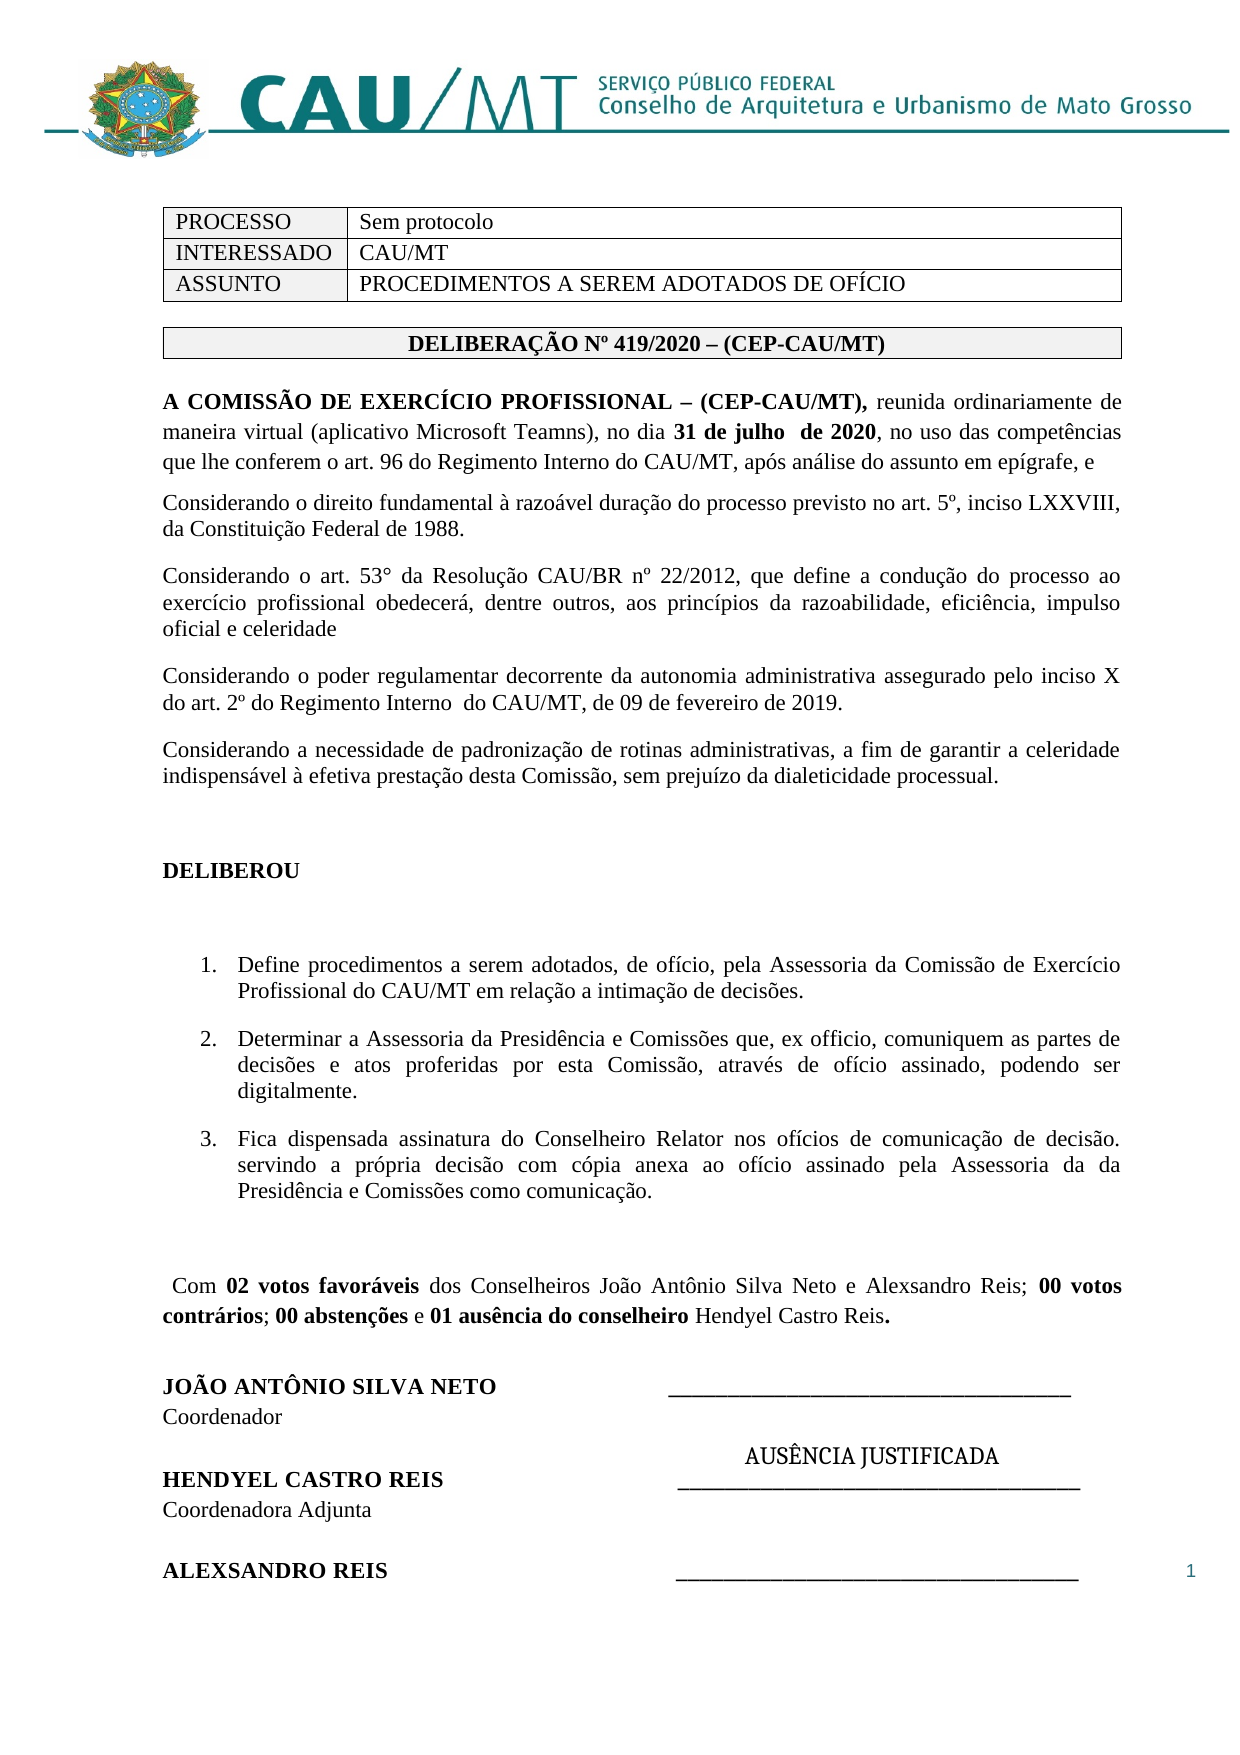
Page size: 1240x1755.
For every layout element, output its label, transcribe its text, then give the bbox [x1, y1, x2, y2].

text DELIBEROU [162, 857, 1122, 883]
table_cell INTERESSADO [164, 239, 347, 269]
table_header Sem protocolo [348, 208, 1121, 238]
table_cell PROCEDIMENTOS A SEREM ADOTADOS DE OFÍCIO [348, 270, 1121, 301]
text ALEXSANDRO REIS __________________________________ [162, 1557, 729, 1583]
text A COMISSÃO DE EXERCÍCIO PROFISSIONAL – (CEP-CAU/MT), reunida ordinariamente de maneira virtual (aplicativo Microsoft Teamns), no dia 31 de julho de 2020, no uso das competências que lhe conferem o art. 96 do Regimento Interno do CAU/MT, após análise do assunto em epígrafe, e [162, 388, 1122, 475]
text HENDYEL CASTRO REIS __________________________________ [1062, 1466, 1122, 1492]
text Considerando o poder regulamentar decorrente da autonomia administrativa assegurado pelo inciso X do art. 2º do Regimento Interno do CAU/MT, de 09 de fevereiro de 2019. [162, 662, 1122, 715]
table_header PROCESSO [164, 208, 347, 238]
text Coordenadora Adjunta [162, 1496, 729, 1523]
text Com 02 votos favoráveis dos Conselheiros João Antônio Silva Neto e Alexsandro Reis; 00 votos contrários; 00 abstenções e 01 ausência do conselheiro Hendyel Castro Reis. [162, 1272, 1122, 1328]
text Considerando a necessidade de padronização de rotinas administrativas, a fim de garantir a celeridade indispensável à efetiva prestação desta Comissão, sem prejuízo da dialeticidade processual. [162, 736, 1122, 789]
text Considerando o direito fundamental à razoável duração do processo previsto no art. 5º, inciso LXXVIII, da Constituição Federal de 1988. [162, 489, 1122, 542]
table_cell ASSUNTO [164, 270, 347, 301]
text AUSÊNCIA JUSTIFICADA [744, 1442, 1047, 1470]
list Define procedimentos a serem adotados, de ofício, pela Assessoria da Comissão de Exercício Profissional do CAU/MT em relação a intimação de decisões. [200, 951, 1122, 1004]
text DELIBERAÇÃO Nº 419/2020 – (CEP-CAU/MT) [164, 328, 1121, 358]
table_cell CAU/MT [348, 239, 1121, 269]
text JOÃO ANTÔNIO SILVA NETO __________________________________ [162, 1373, 1122, 1399]
list Fica dispensada assinatura do Conselheiro Relator nos ofícios de comunicação de decisão. servindo a própria decisão com cópia anexa ao ofício assinado pela Assessoria da da Presidência e Comissões como comunicação. [200, 1124, 1122, 1204]
text [1062, 1496, 1122, 1523]
list Determinar a Assessoria da Presidência e Comissões que, ex officio, comuniquem as partes de decisões e atos proferidas por esta Comissão, através de ofício assinado, podendo ser digitalmente. [200, 1025, 1122, 1104]
text HENDYEL CASTRO REIS __________________________________ [162, 1466, 729, 1492]
text ALEXSANDRO REIS __________________________________ [1062, 1557, 1122, 1583]
text Coordenador [162, 1403, 1122, 1429]
text Considerando o art. 53° da Resolução CAU/BR nº 22/2012, que define a condução do processo ao exercício profissional obedecerá, dentre outros, aos princípios da razoabilidade, eficiência, impulso oficial e celeridade [162, 563, 1122, 642]
